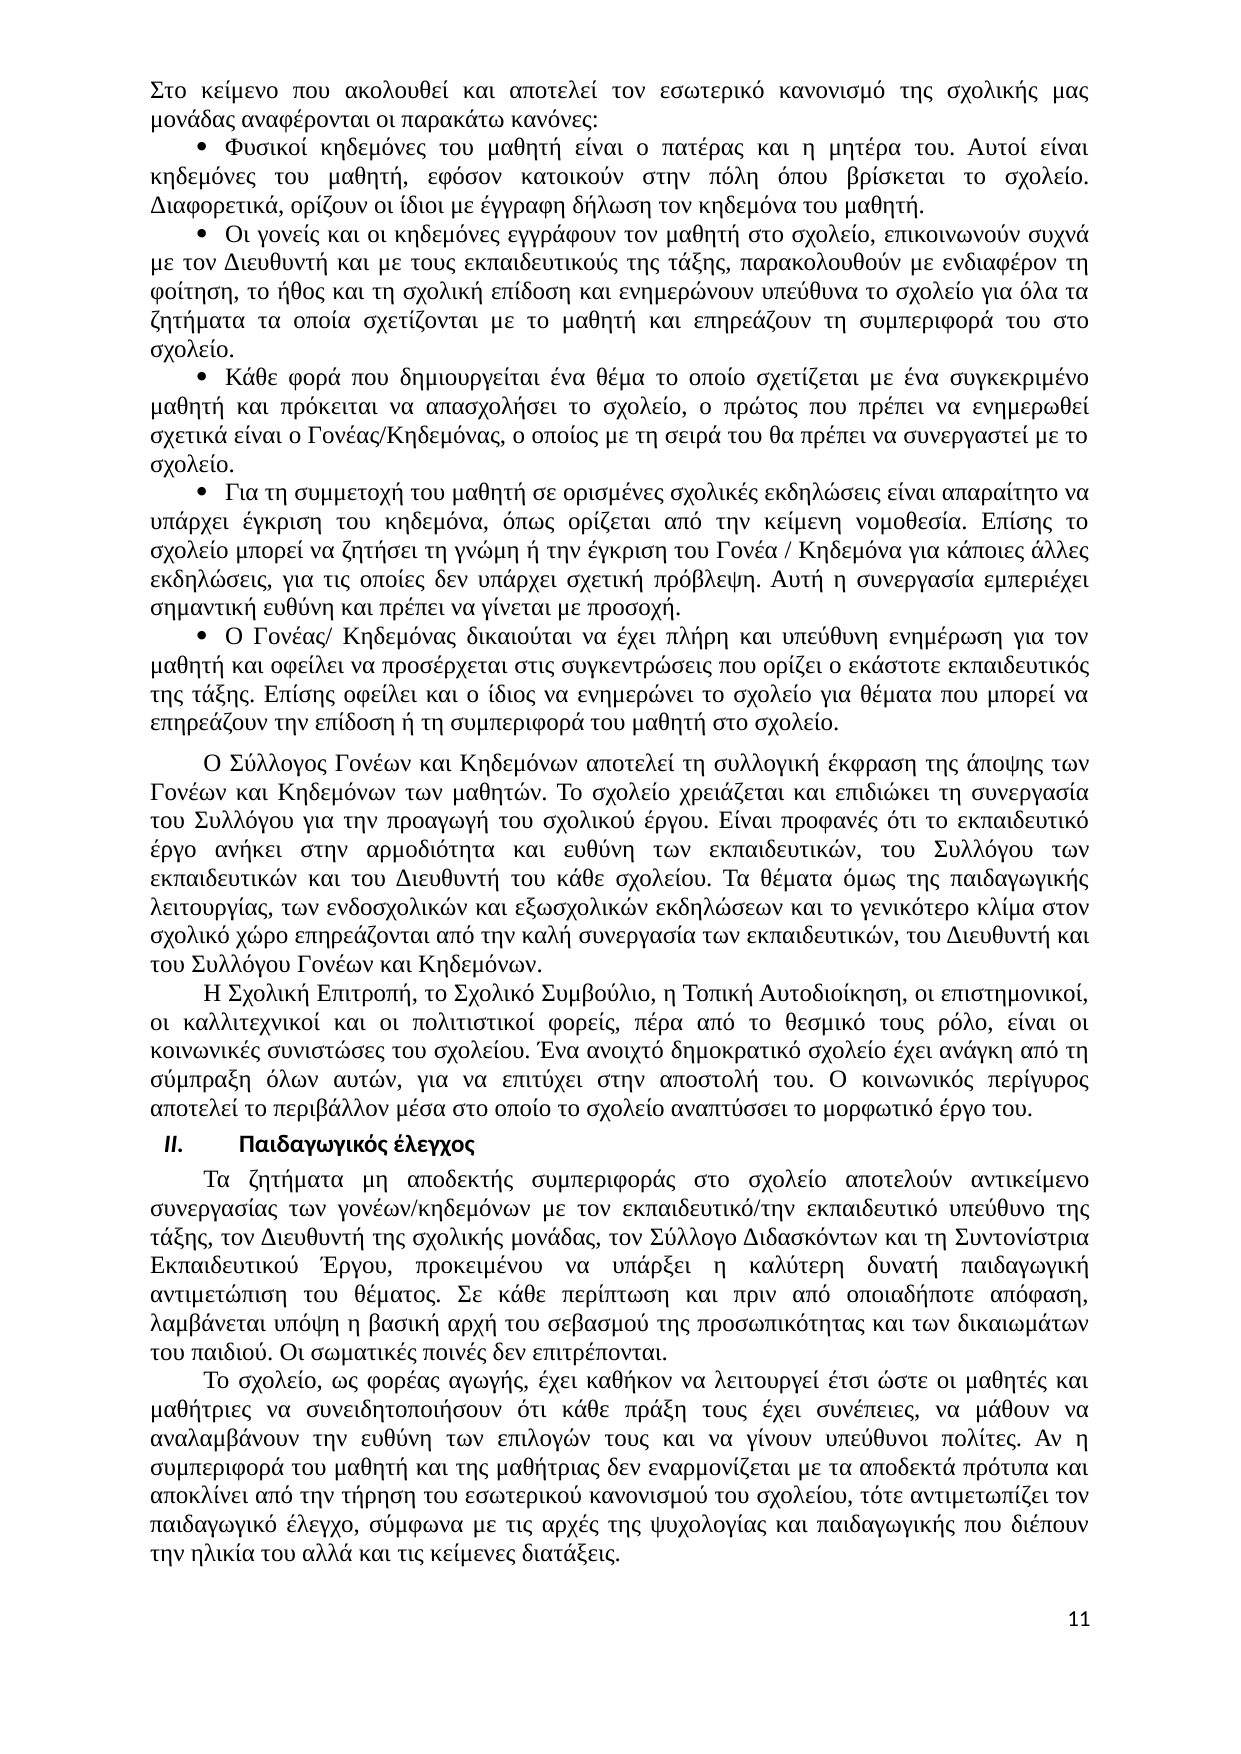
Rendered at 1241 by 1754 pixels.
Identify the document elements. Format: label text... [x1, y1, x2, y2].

text Ο Σύλλογος Γονέων και Κηδεμόνων αποτελεί τη συλλογική έκφραση της άποψης των Γονέων και Κηδεμόνων των μαθητών. Το σχολείο χρειάζεται και επιδιώκει τη συνεργασία του Συλλόγου για την προαγωγή του σχολικού έργου. Είναι προφανές ότι το εκπαιδευτικό έργο ανήκει στην αρμοδιότητα και ευθύνη των εκπαιδευτικών, του Συλλόγου των εκπαιδευτικών και του Διευθυντή του κάθε σχολείου. Τα θέματα όμως της παιδαγωγικής λειτουργίας, των ενδοσχολικών και εξωσχολικών εκδηλώσεων και το γενικότερο κλίμα στον σχολικό χώρο επηρεάζονται από την καλή συνεργασία των εκπαιδευτικών, του Διευθυντή και του Συλλόγου Γονέων και Κηδεμόνων. [150, 748, 1090, 978]
list Φυσικοί κηδεμόνες του μαθητή είναι ο πατέρας και η μητέρα του. Αυτοί είναι κηδεμόνες του μαθητή, εφόσον κατοικούν στην πόλη όπου βρίσκεται το σχολείο. Διαφορετικά, ορίζουν οι ίδιοι με έγγραφη δήλωση τον κηδεμόνα του μαθητή. [150, 132, 1090, 219]
list Παιδαγωγικός έλεγχος [164, 1128, 1090, 1158]
list Οι γονείς και οι κηδεμόνες εγγράφουν τον μαθητή στο σχολείο, επικοινωνούν συχνά με τον Διευθυντή και με τους εκπαιδευτικούς της τάξης, παρακολουθούν με ενδιαφέρον τη φοίτηση, το ήθος και τη σχολική επίδοση και ενημερώνουν υπεύθυνα το σχολείο για όλα τα ζητήματα τα οποία σχετίζονται με το μαθητή και επηρεάζουν τη συμπεριφορά του στο σχολείο. [150, 219, 1090, 362]
list Ο Γονέας/ Κηδεμόνας δικαιούται να έχει πλήρη και υπεύθυνη ενημέρωση για τον μαθητή και οφείλει να προσέρχεται στις συγκεντρώσεις που ορίζει ο εκάστοτε εκπαιδευτικός της τάξης. Επίσης οφείλει και ο ίδιος να ενημερώνει το σχολείο για θέματα που μπορεί να επηρεάζουν την επίδοση ή τη συμπεριφορά του μαθητή στο σχολείο. [150, 621, 1090, 736]
text Το σχολείο, ως φορέας αγωγής, έχει καθήκον να λειτουργεί έτσι ώστε οι μαθητές και μαθήτριες να συνειδητοποιήσουν ότι κάθε πράξη τους έχει συνέπειες, να μάθουν να αναλαμβάνουν την ευθύνη των επιλογών τους και να γίνουν υπεύθυνοι πολίτες. Αν η συμπεριφορά του μαθητή και της μαθήτριας δεν εναρμονίζεται με τα αποδεκτά πρότυπα και αποκλίνει από την τήρηση του εσωτερικού κανονισμού του σχολείου, τότε αντιμετωπίζει τον παιδαγωγικό έλεγχο, σύμφωνα με τις αρχές της ψυχολογίας και παιδαγωγικής που διέπουν την ηλικία του αλλά και τις κείμενες διατάξεις. [150, 1365, 1090, 1567]
text Η Σχολική Επιτροπή, το Σχολικό Συμβούλιο, η Τοπική Αυτοδιοίκηση, οι επιστημονικοί, οι καλλιτεχνικοί και οι πολιτιστικοί φορείς, πέρα από το θεσμικό τους ρόλο, είναι οι κοινωνικές συνιστώσες του σχολείου. Ένα ανοιχτό δημοκρατικό σχολείο έχει ανάγκη από τη σύμπραξη όλων αυτών, για να επιτύχει στην αποστολή του. Ο κοινωνικός περίγυρος αποτελεί το περιβάλλον μέσα στο οποίο το σχολείο αναπτύσσει το μορφωτικό έργο του. [150, 978, 1090, 1122]
text Στο κείμενο που ακολουθεί και αποτελεί τον εσωτερικό κανονισμό της σχολικής μας μονάδας αναφέρονται οι παρακάτω κανόνες: [150, 75, 1090, 132]
list Για τη συμμετοχή του μαθητή σε ορισμένες σχολικές εκδηλώσεις είναι απαραίτητο να υπάρχει έγκριση του κηδεμόνα, όπως ορίζεται από την κείμενη νομοθεσία. Επίσης το σχολείο μπορεί να ζητήσει τη γνώμη ή την έγκριση του Γονέα / Κηδεμόνα για κάποιες άλλες εκδηλώσεις, για τις οποίες δεν υπάρχει σχετική πρόβλεψη. Αυτή η συνεργασία εμπεριέχει σημαντική ευθύνη και πρέπει να γίνεται με προσοχή. [150, 477, 1090, 621]
list Κάθε φορά που δημιουργείται ένα θέμα το οποίο σχετίζεται με ένα συγκεκριμένο μαθητή και πρόκειται να απασχολήσει το σχολείο, ο πρώτος που πρέπει να ενημερωθεί σχετικά είναι ο Γονέας/Κηδεμόνας, ο οποίος με τη σειρά του θα πρέπει να συνεργαστεί με το σχολείο. [150, 362, 1090, 477]
text Τα ζητήματα μη αποδεκτής συμπεριφοράς στο σχολείο αποτελούν αντικείμενο συνεργασίας των γονέων/κηδεμόνων με τον εκπαιδευτικό/την εκπαιδευτικό υπεύθυνο της τάξης, τον Διευθυντή της σχολικής μονάδας, τον Σύλλογο Διδασκόντων και τη Συντονίστρια Εκπαιδευτικού Έργου, προκειμένου να υπάρξει η καλύτερη δυνατή παιδαγωγική αντιμετώπιση του θέματος. Σε κάθε περίπτωση και πριν από οποιαδήποτε απόφαση, λαμβάνεται υπόψη η βασική αρχή του σεβασμού της προσωπικότητας και των δικαιωμάτων του παιδιού. Οι σωματικές ποινές δεν επιτρέπονται. [150, 1164, 1090, 1365]
